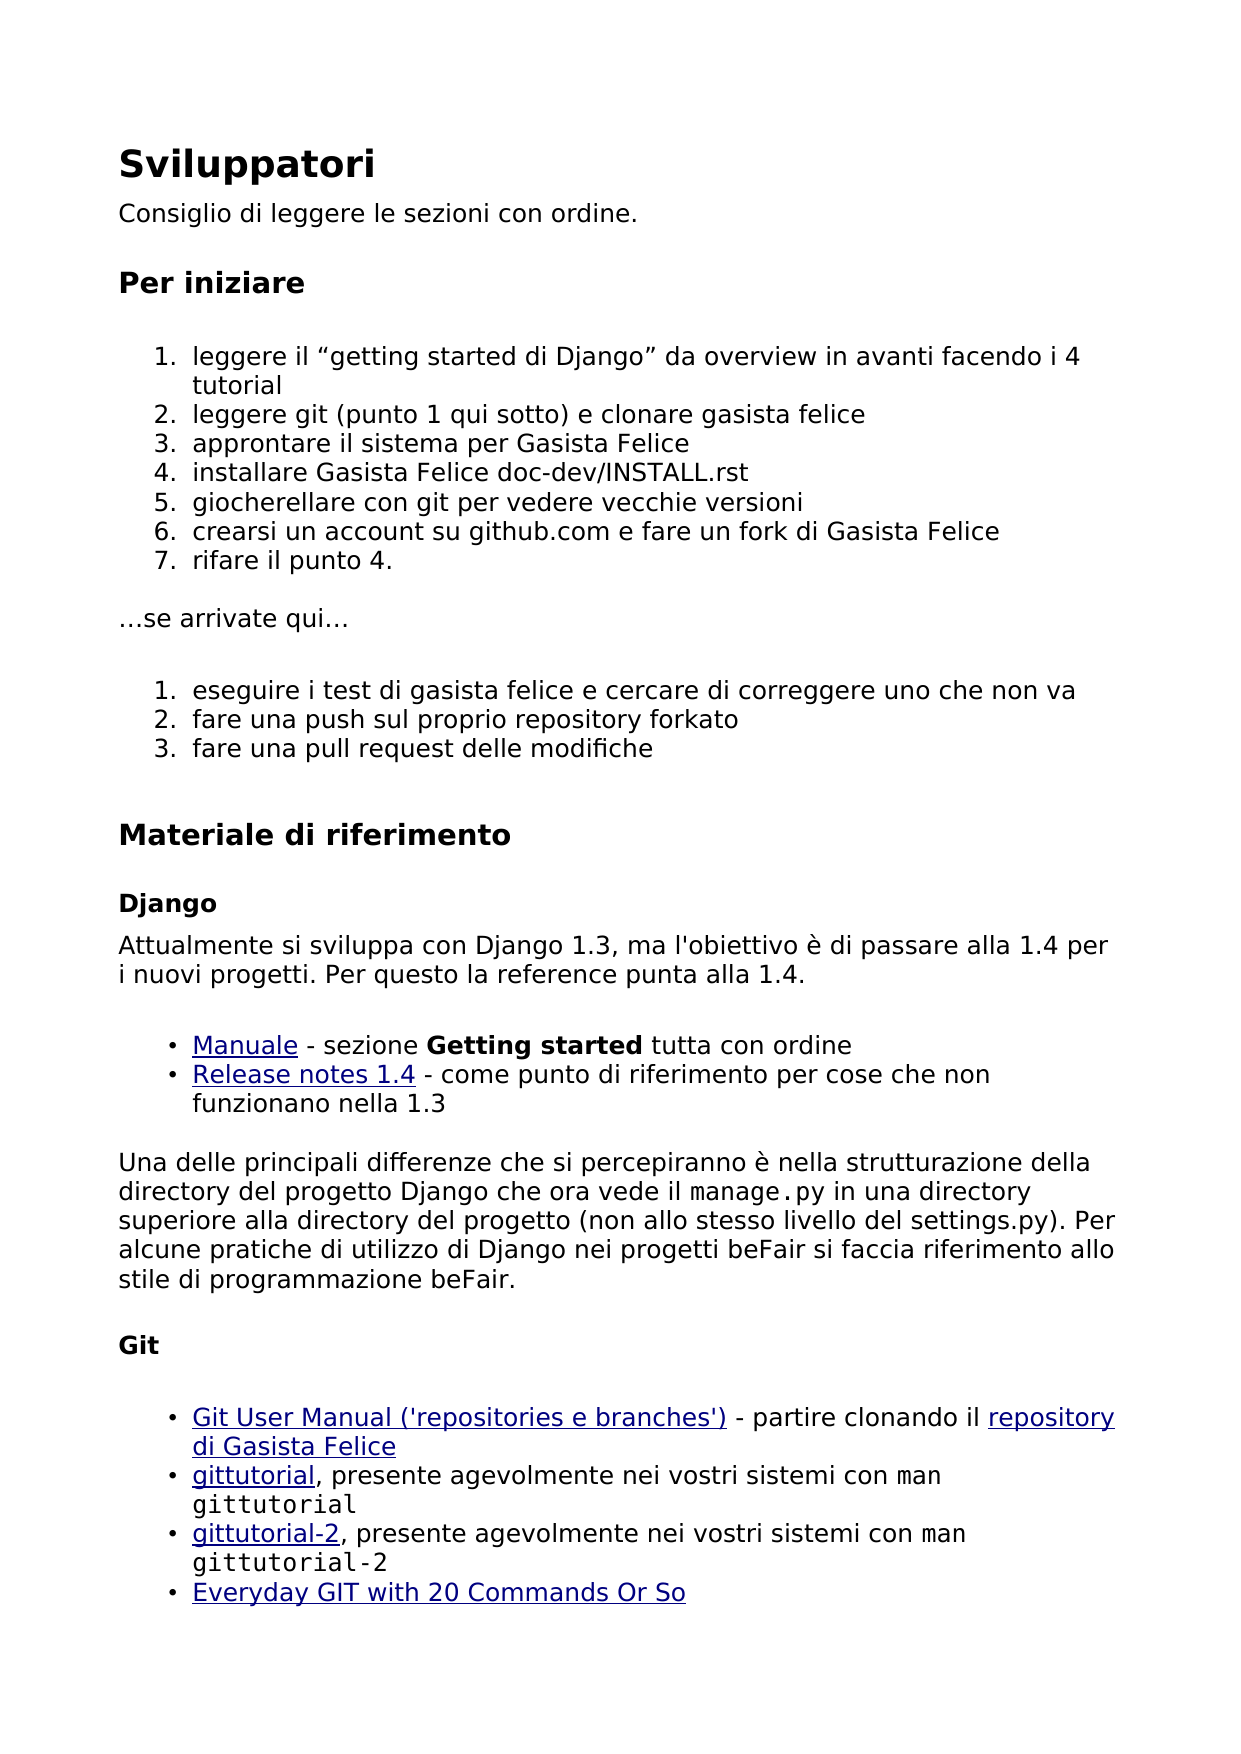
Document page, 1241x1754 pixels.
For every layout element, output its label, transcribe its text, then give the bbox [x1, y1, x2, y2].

list giocherellare con git per vedere vecchie versioni [177, 488, 1122, 517]
list rifare il punto 4. [177, 546, 1122, 575]
subtitle Materiale di riferimento [118, 818, 1122, 852]
text Consiglio di leggere le sezioni con ordine. [118, 199, 1122, 228]
subtitle Per iniziare [118, 266, 1122, 300]
list crearsi un account su github.com e fare un fork di Gasista Felice [177, 517, 1122, 546]
text …se arrivate qui… [118, 605, 1122, 634]
list Release notes 1.4 - come punto di riferimento per cose che non funzionano nella 1.3 [177, 1060, 1122, 1119]
list Git User Manual ('repositories e branches') - partire clonando il repository di Gasista Felice [177, 1403, 1122, 1461]
list fare una pull request delle modifiche [177, 734, 1122, 763]
text Attualmente si sviluppa con Django 1.3, ma l'obiettivo è di passare alla 1.4 per i nuovi progetti. Per questo la reference punta alla 1.4. [118, 931, 1122, 989]
list gittutorial, presente agevolmente nei vostri sistemi con man gittutorial [177, 1461, 1122, 1519]
subtitle Sviluppatori [118, 143, 1122, 187]
text Una delle principali differenze che si percepiranno è nella strutturazione della directory del progetto Django che ora vede il manage.py in una directory superiore alla directory del progetto (non allo stesso livello del settings.py). Per alcune pratiche di utilizzo di Django nei progetti beFair si faccia riferimento allo stile di programmazione beFair. [118, 1148, 1122, 1294]
subtitle Git [118, 1332, 1122, 1361]
list installare Gasista Felice doc-dev/INSTALL.rst [177, 458, 1122, 488]
list leggere git (punto 1 qui sotto) e clonare gasista felice [177, 400, 1122, 429]
list Manuale - sezione Getting started tutta con ordine [177, 1031, 1122, 1060]
list leggere il “getting started di Django” da overview in avanti facendo i 4 tutorial [177, 342, 1122, 400]
list Everyday GIT with 20 Commands Or So [177, 1578, 1122, 1607]
subtitle Django [118, 889, 1122, 918]
list gittutorial-2, presente agevolmente nei vostri sistemi con man gittutorial-2 [177, 1519, 1122, 1578]
list eseguire i test di gasista felice e cercare di correggere uno che non va [177, 676, 1122, 705]
list approntare il sistema per Gasista Felice [177, 429, 1122, 458]
list fare una push sul proprio repository forkato [177, 705, 1122, 734]
